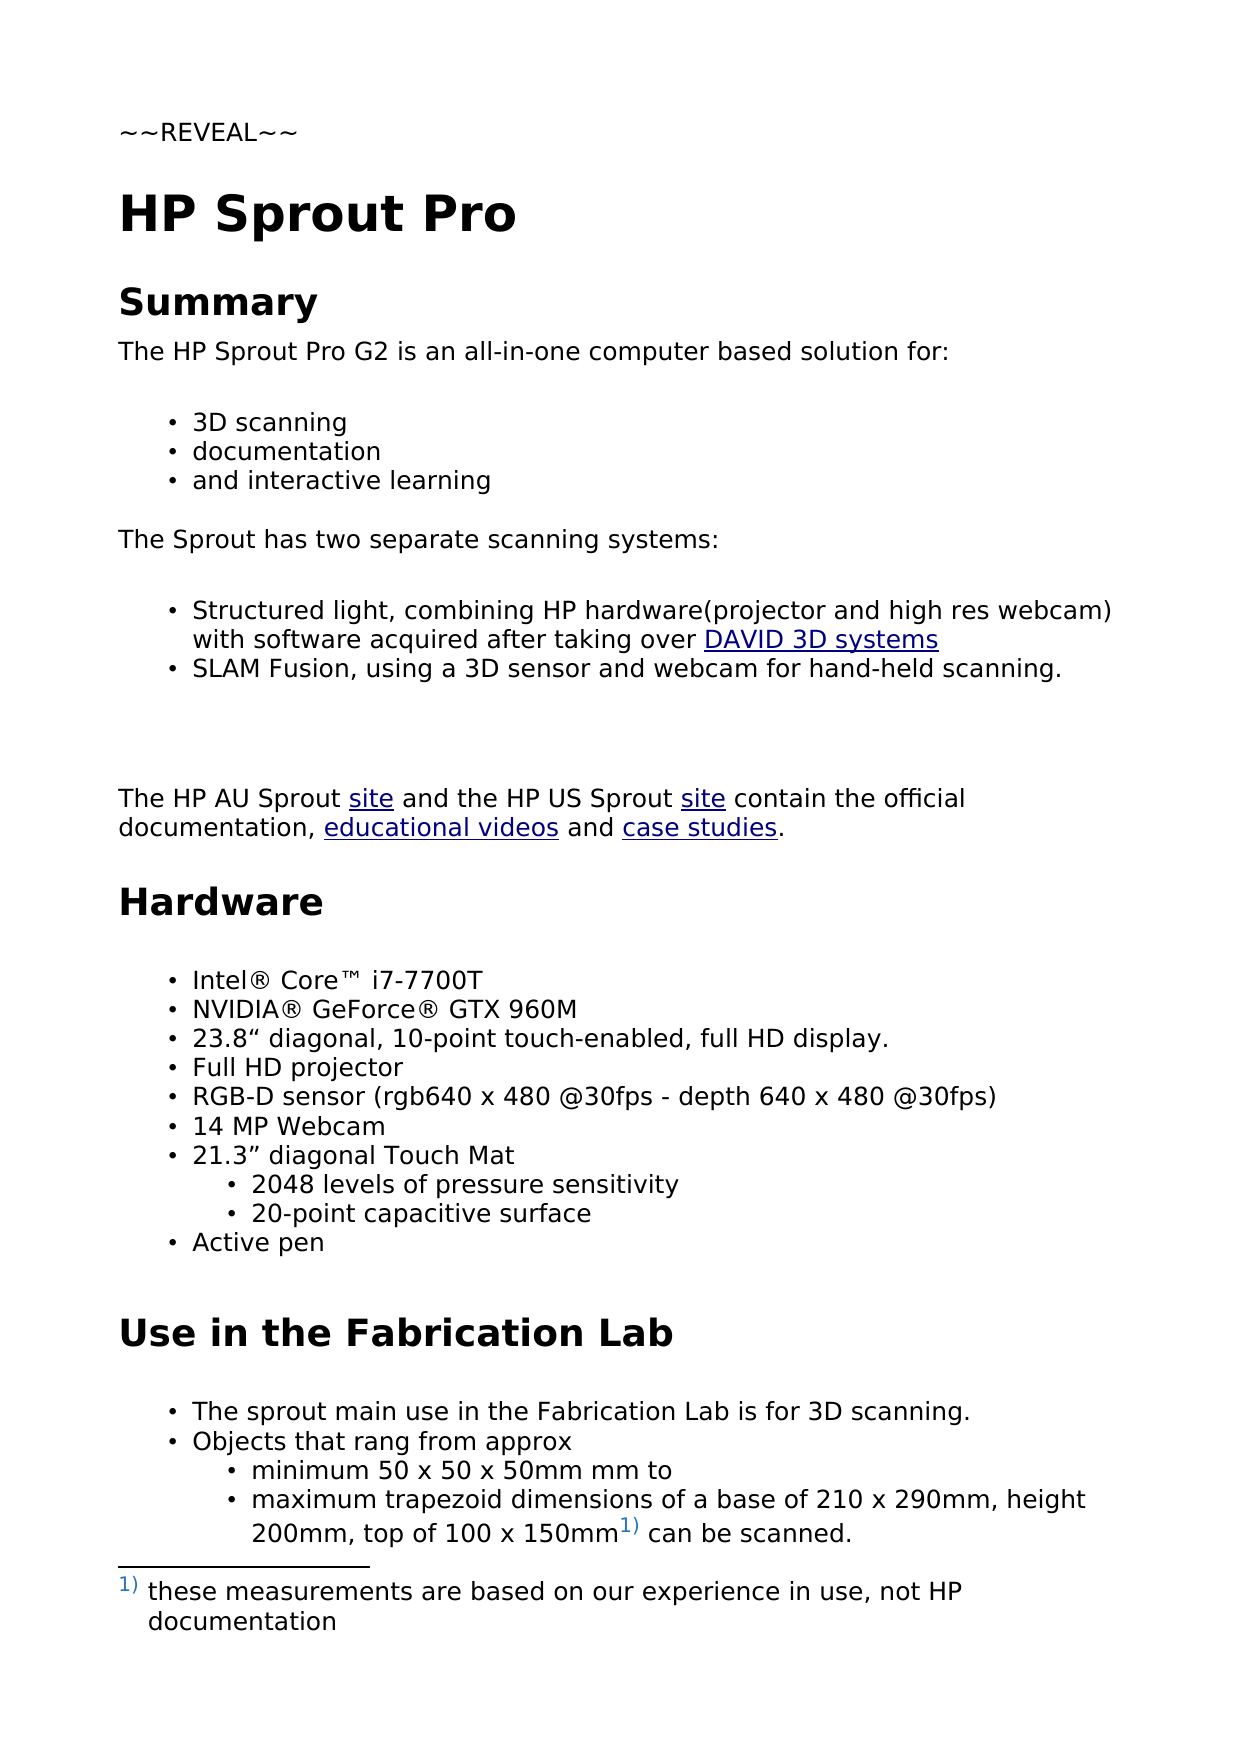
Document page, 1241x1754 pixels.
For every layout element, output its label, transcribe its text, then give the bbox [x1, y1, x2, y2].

subtitle HP Sprout Pro [118, 185, 1122, 243]
list minimum 50 x 50 x 50mm mm to [236, 1456, 1122, 1485]
list Objects that rang from approx [177, 1427, 1122, 1456]
list Structured light, combining HP hardware(projector and high res webcam) with software acquired after taking over DAVID 3D systems [177, 596, 1122, 654]
list documentation [177, 437, 1122, 466]
text ~~REVEAL~~ [118, 118, 1122, 147]
list Intel® Core™ i7-7700T [177, 966, 1122, 995]
list RGB-D sensor (rgb640 x 480 @30fps - depth 640 x 480 @30fps) [177, 1082, 1122, 1112]
list NVIDIA® GeForce® GTX 960M [177, 995, 1122, 1024]
text The HP Sprout Pro G2 is an all-in-one computer based solution for: [118, 337, 1122, 366]
list 2048 levels of pressure sensitivity [236, 1170, 1122, 1199]
list 23.8“ diagonal, 10-point touch-enabled, full HD display. [177, 1024, 1122, 1053]
text The HP AU Sprout site and the HP US Sprout site contain the official documentation, educational videos and case studies. [118, 784, 1122, 843]
list 14 MP Webcam [177, 1112, 1122, 1141]
subtitle Summary [118, 281, 1122, 324]
list these measurements are based on our experience in use, not HP documentation [118, 1573, 1122, 1636]
list 20-point capacitive surface [236, 1199, 1122, 1228]
list 21.3” diagonal Touch Mat [177, 1141, 1122, 1170]
list SLAM Fusion, using a 3D sensor and webcam for hand-held scanning. [177, 654, 1122, 683]
list maximum trapezoid dimensions of a base of 210 x 290mm, height 200mm, top of 100 x 150mm can be scanned. [236, 1485, 1122, 1548]
subtitle Use in the Fabrication Lab [118, 1312, 1122, 1356]
subtitle Hardware [118, 880, 1122, 924]
list 3D scanning [177, 408, 1122, 437]
list Active pen [177, 1228, 1122, 1257]
list and interactive learning [177, 466, 1122, 495]
text The Sprout has two separate scanning systems: [118, 525, 1122, 554]
list Full HD projector [177, 1053, 1122, 1082]
list The sprout main use in the Fabrication Lab is for 3D scanning. [177, 1398, 1122, 1427]
